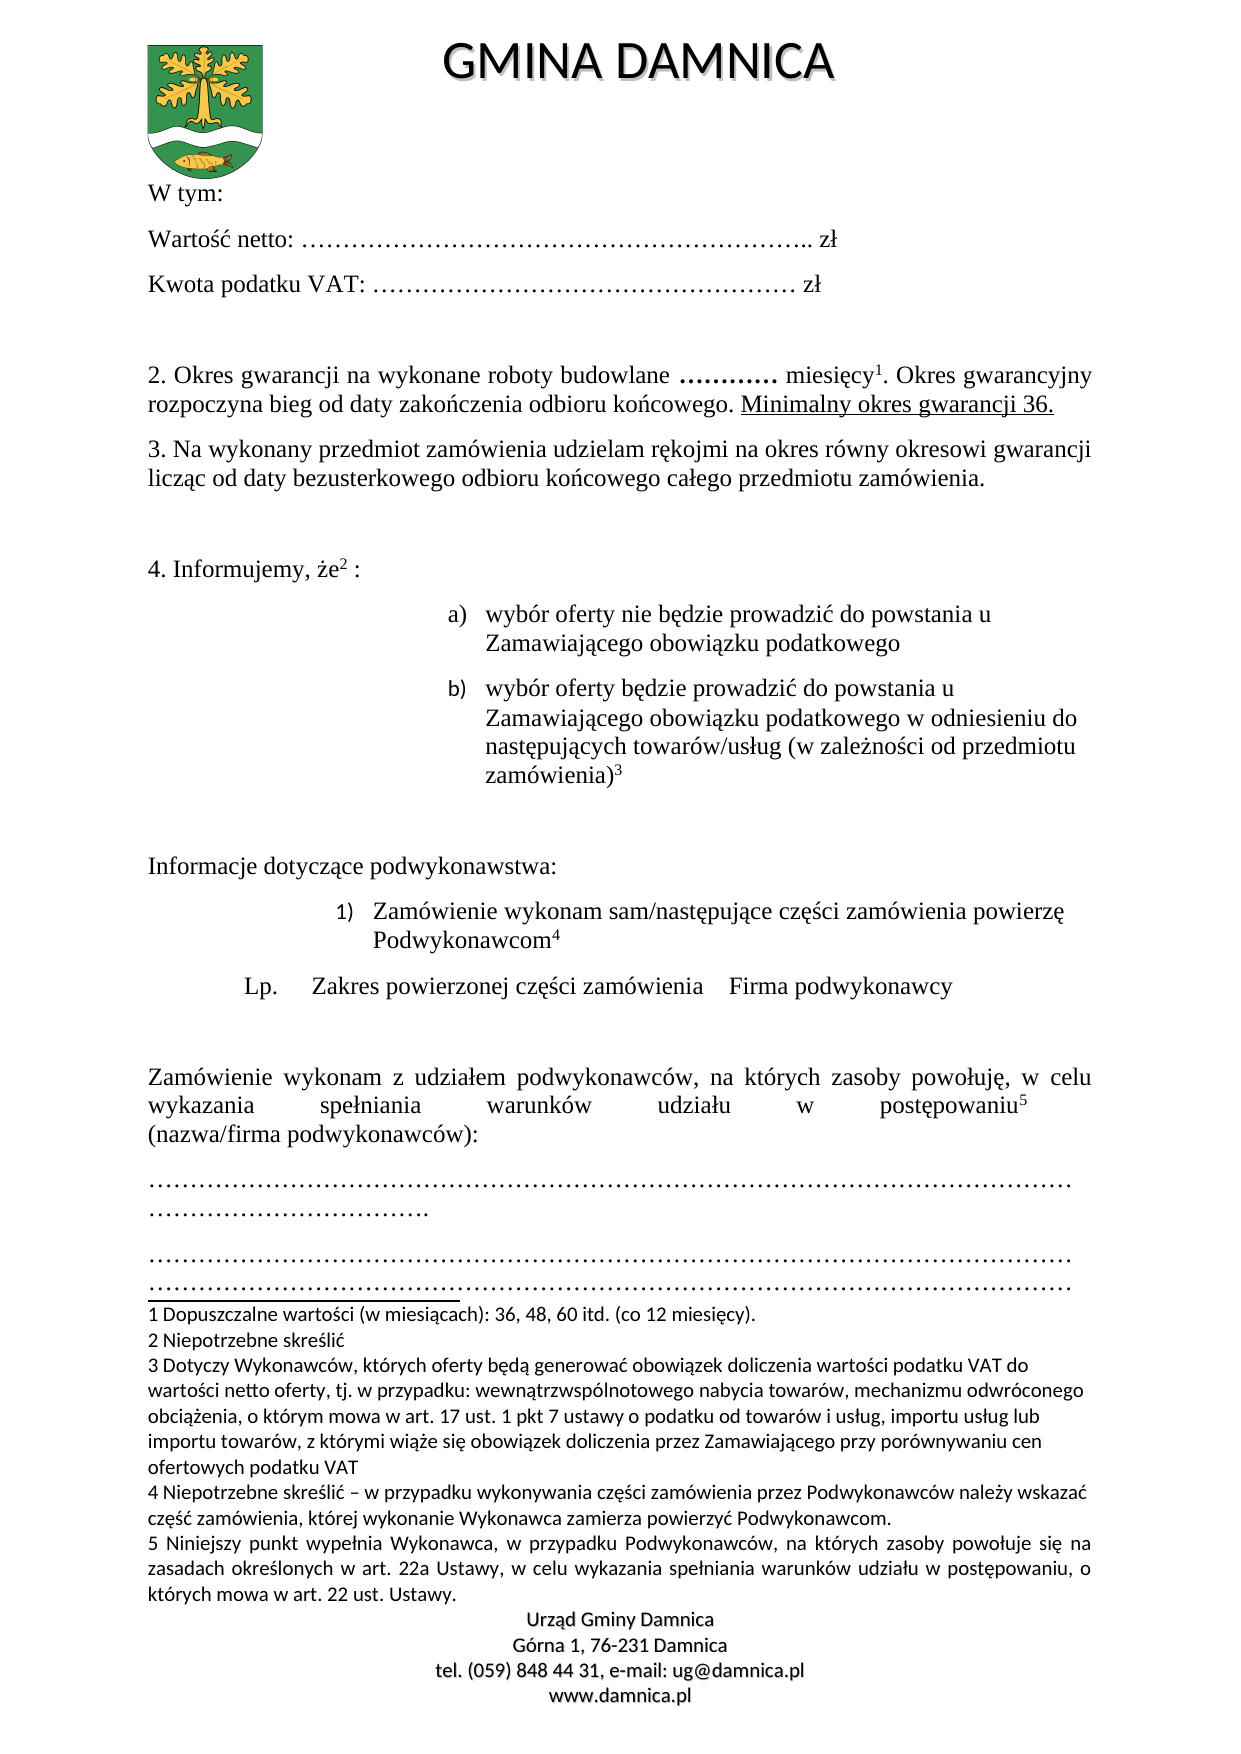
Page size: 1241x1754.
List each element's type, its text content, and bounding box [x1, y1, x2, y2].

list Zamówienie wykonam sam/następujące części zamówienia powierzę Podwykonawcom [335, 896, 1093, 954]
text Niniejszy punkt wypełnia Wykonawca, w przypadku Podwykonawców, na których zasoby powołuje się na zasadach określonych w art. 22a Ustawy, w celu wykazania spełniania warunków udziału w postępowaniu, o których mowa w art. 22 ust. Ustawy. [148, 1530, 1093, 1606]
text Kwota podatku VAT: …………………………………………… zł [148, 269, 1093, 298]
text …………………………………………………………………………………………………………………………………………………………………………………………………… [148, 1239, 1093, 1296]
table_cell [300, 1016, 717, 1062]
text Informacje dotyczące podwykonawstwa: [148, 851, 1093, 880]
table_cell [233, 1016, 300, 1062]
text ………………………………………………………………………………………………………………………………. [148, 1164, 1093, 1222]
list Dotyczy Wykonawców, których oferty będą generować obowiązek doliczenia wartości podatku VAT do wartości netto oferty, tj. w przypadku: wewnątrzwspólnotowego nabycia towarów, mechanizmu odwróconego obciążenia, o którym mowa w art. 17 ust. 1 pkt 7 ustawy o podatku od towarów i usług, importu usług lub importu towarów, z którymi wiąże się obowiązek doliczenia przez Zamawiającego przy porównywaniu cen ofertowych podatku VAT [148, 1352, 1093, 1479]
text 4. Informujemy, że : [148, 554, 1093, 583]
text 2. Okres gwarancji na wykonane roboty budowlane ………… miesięcy. Okres gwarancyjny rozpoczyna bieg od daty zakończenia odbioru końcowego. Minimalny okres gwarancji 36. [148, 360, 1093, 418]
text Zamówienie wykonam z udziałem podwykonawców, na których zasoby powołuję, w celu wykazania spełniania warunków udziału w postępowaniu (nazwa/firma podwykonawców): [148, 1062, 1093, 1148]
table_header Lp. [233, 971, 300, 1016]
text Niepotrzebne skreślić [148, 1327, 1093, 1352]
text 3. Na wykonany przedmiot zamówienia udzielam rękojmi na okres równy okresowi gwarancji licząc od daty bezusterkowego odbioru końcowego całego przedmiotu zamówienia. [148, 434, 1093, 492]
text Dopuszczalne wartości (w miesiącach): 36, 48, 60 itd. (co 12 miesięcy). [148, 1301, 1093, 1327]
list wybór oferty będzie prowadzić do powstania u Zamawiającego obowiązku podatkowego w odniesieniu do następujących towarów/usług (w zależności od przedmiotu zamówienia) [448, 673, 1093, 789]
table_cell [717, 1016, 1093, 1062]
table_header Firma podwykonawcy [717, 971, 1093, 1016]
list wybór oferty nie będzie prowadzić do powstania u Zamawiającego obowiązku podatkowego [448, 599, 1093, 657]
table_header Zakres powierzonej części zamówienia [300, 971, 717, 1016]
text W tym: [148, 178, 1093, 207]
list Niepotrzebne skreślić – w przypadku wykonywania części zamówienia przez Podwykonawców należy wskazać część zamówienia, której wykonanie Wykonawca zamierza powierzyć Podwykonawcom. [148, 1479, 1093, 1530]
text Wartość netto: …………………………………………………….. zł [148, 224, 1093, 253]
